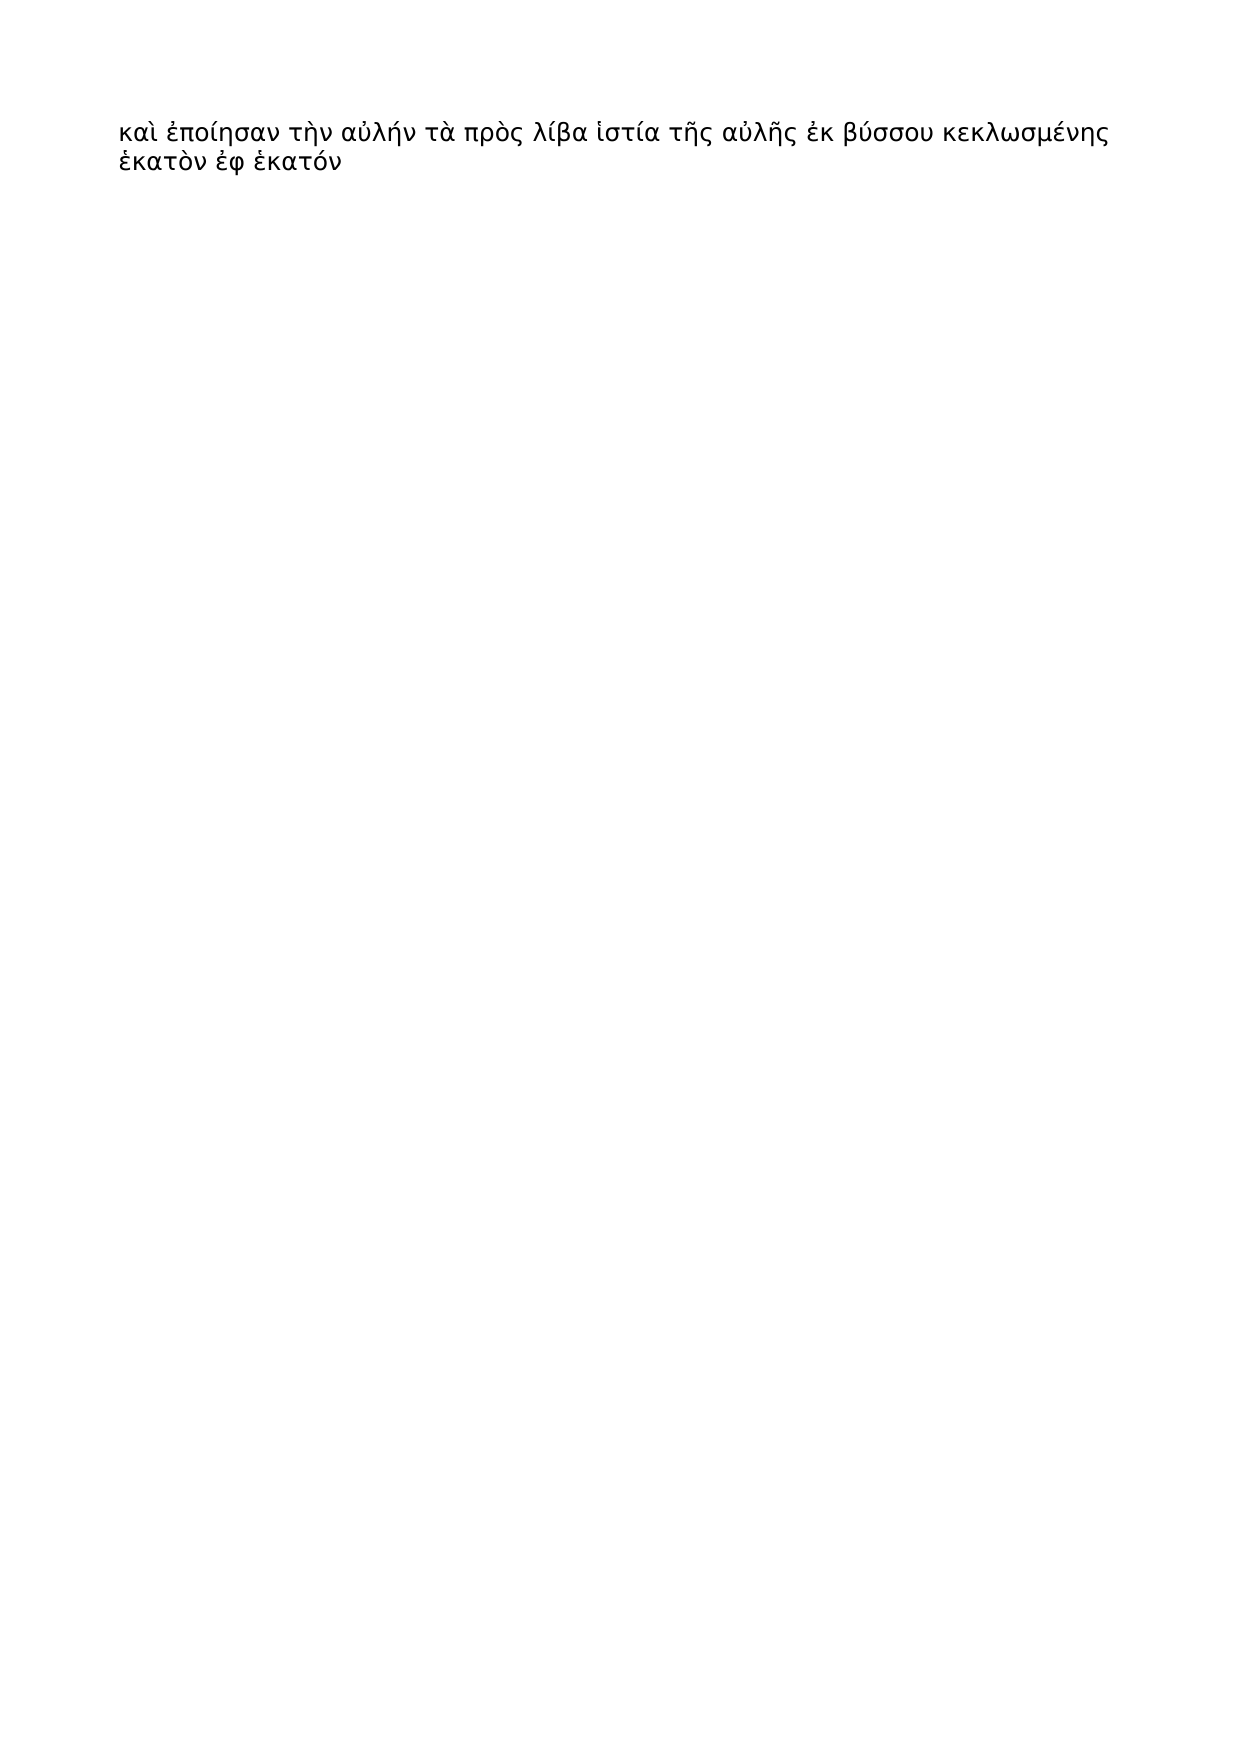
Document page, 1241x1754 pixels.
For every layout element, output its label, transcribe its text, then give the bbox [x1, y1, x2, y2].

text καὶ ἐποίησαν τὴν αὐλήν τὰ πρὸς λίβα ἱστία τῆς αὐλῆς ἐκ βύσσου κεκλωσμένης ἑκατὸν ἐφ ἑκατόν [118, 118, 1122, 176]
